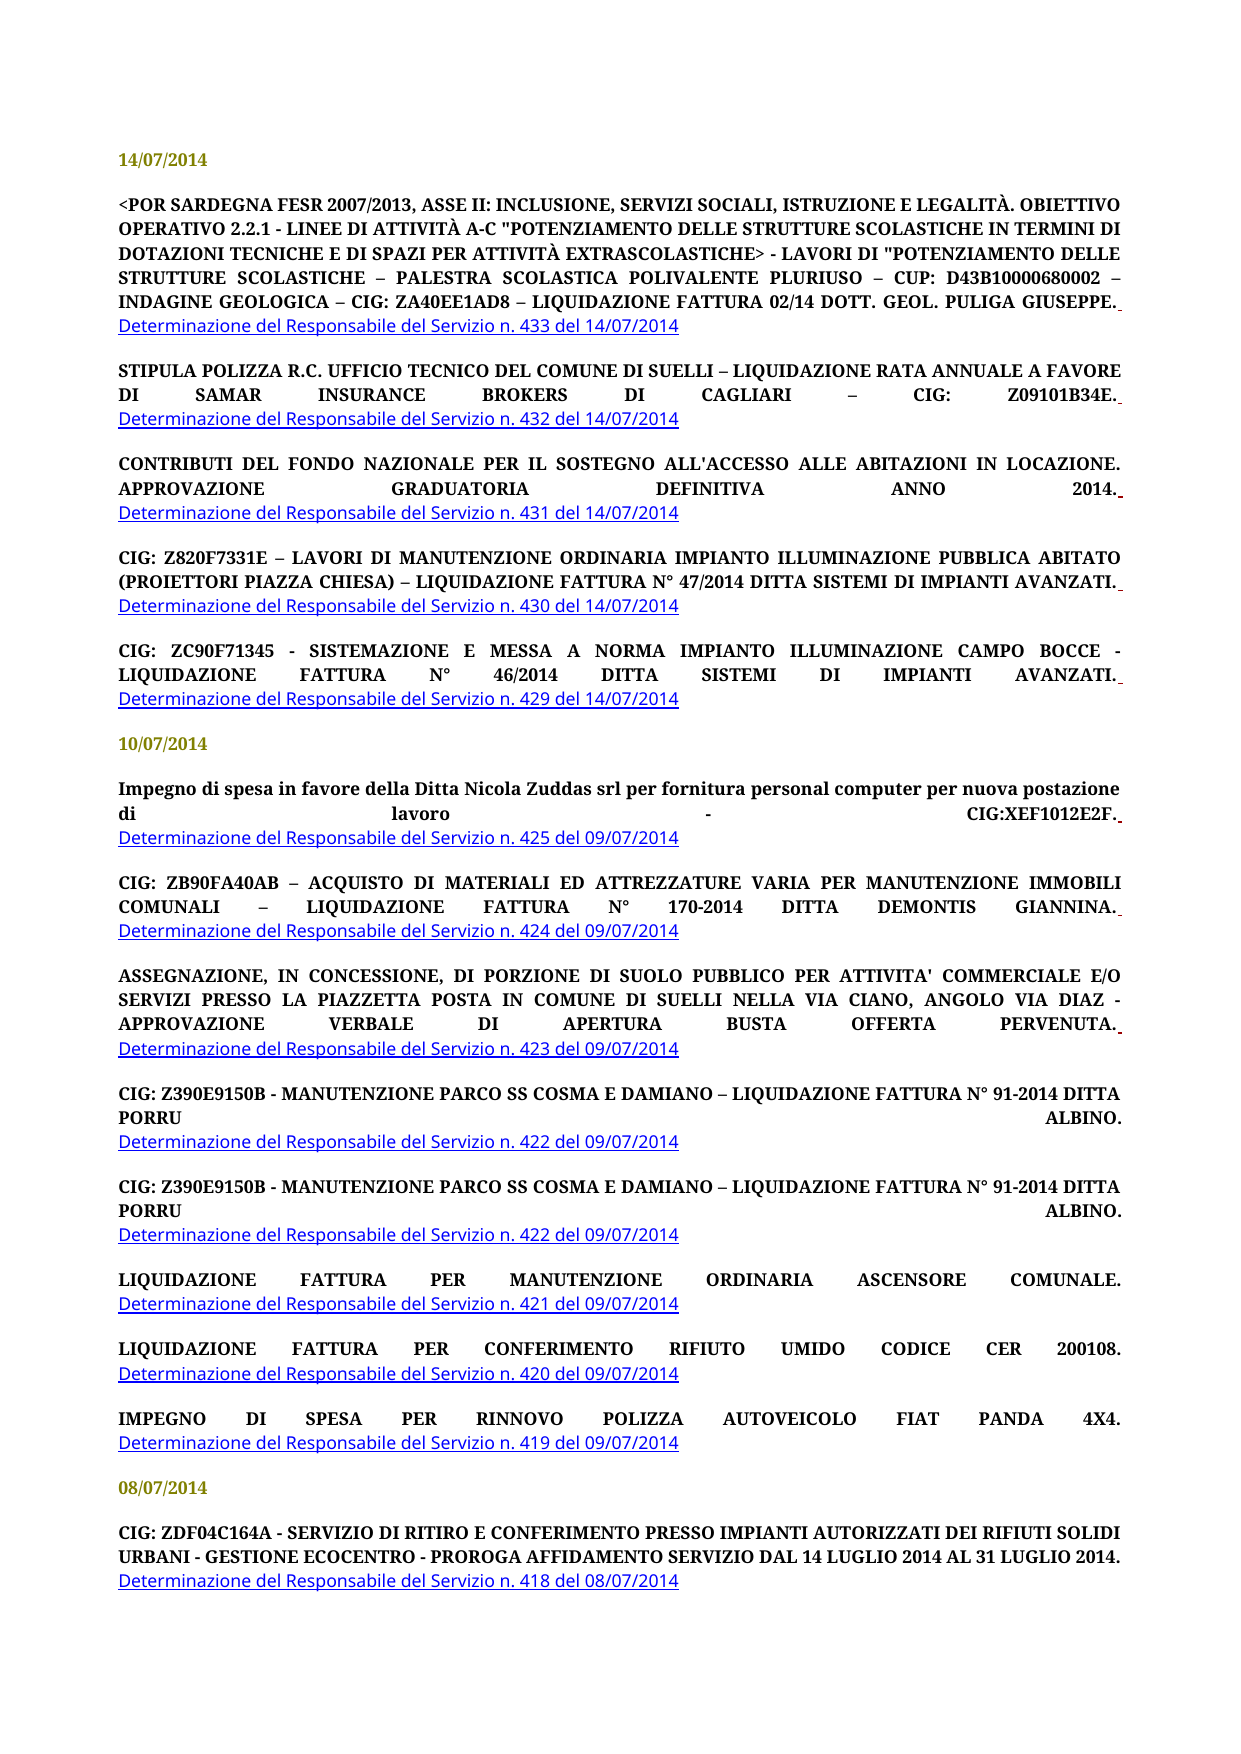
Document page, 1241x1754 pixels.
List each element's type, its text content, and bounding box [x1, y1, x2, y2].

text IMPEGNO DI SPESA PER RINNOVO POLIZZA AUTOVEICOLO FIAT PANDA 4X4. Determinazione del Responsabile del Servizio n. 419 del 09/07/2014 [118, 1406, 1122, 1454]
text CIG: ZC90F71345 - SISTEMAZIONE E MESSA A NORMA IMPIANTO ILLUMINAZIONE CAMPO BOCCE - LIQUIDAZIONE FATTURA N° 46/2014 DITTA SISTEMI DI IMPIANTI AVANZATI. Determinazione del Responsabile del Servizio n. 429 del 14/07/2014 [118, 638, 1122, 711]
text CIG: Z390E9150B - MANUTENZIONE PARCO SS COSMA E DAMIANO – LIQUIDAZIONE FATTURA N° 91-2014 DITTA PORRU ALBINO. Determinazione del Responsabile del Servizio n. 422 del 09/07/2014 [118, 1174, 1122, 1247]
text CONTRIBUTI DEL FONDO NAZIONALE PER IL SOSTEGNO ALL'ACCESSO ALLE ABITAZIONI IN LOCAZIONE. APPROVAZIONE GRADUATORIA DEFINITIVA ANNO 2014. Determinazione del Responsabile del Servizio n. 431 del 14/07/2014 [118, 452, 1122, 524]
text Impegno di spesa in favore della Ditta Nicola Zuddas srl per fornitura personal computer per nuova postazione di lavoro - CIG:XEF1012E2F. Determinazione del Responsabile del Servizio n. 425 del 09/07/2014 [118, 777, 1122, 849]
text 08/07/2014 [118, 1475, 1122, 1499]
text <POR SARDEGNA FESR 2007/2013, ASSE II: INCLUSIONE, SERVIZI SOCIALI, ISTRUZIONE E LEGALITÀ. OBIETTIVO OPERATIVO 2.2.1 - LINEE DI ATTIVITÀ A-C "POTENZIAMENTO DELLE STRUTTURE SCOLASTICHE IN TERMINI DI DOTAZIONI TECNICHE E DI SPAZI PER ATTIVITÀ EXTRASCOLASTICHE> - LAVORI DI "POTENZIAMENTO DELLE STRUTTURE SCOLASTICHE – PALESTRA SCOLASTICA POLIVALENTE PLURIUSO – CUP: D43B10000680002 – INDAGINE GEOLOGICA – CIG: ZA40EE1AD8 – LIQUIDAZIONE FATTURA 02/14 DOTT. GEOL. PULIGA GIUSEPPE. Determinazione del Responsabile del Servizio n. 433 del 14/07/2014 [118, 193, 1122, 338]
text ASSEGNAZIONE, IN CONCESSIONE, DI PORZIONE DI SUOLO PUBBLICO PER ATTIVITA' COMMERCIALE E/O SERVIZI PRESSO LA PIAZZETTA POSTA IN COMUNE DI SUELLI NELLA VIA CIANO, ANGOLO VIA DIAZ - APPROVAZIONE VERBALE DI APERTURA BUSTA OFFERTA PERVENUTA. Determinazione del Responsabile del Servizio n. 423 del 09/07/2014 [118, 963, 1122, 1060]
text STIPULA POLIZZA R.C. UFFICIO TECNICO DEL COMUNE DI SUELLI – LIQUIDAZIONE RATA ANNUALE A FAVORE DI SAMAR INSURANCE BROKERS DI CAGLIARI – CIG: Z09101B34E. Determinazione del Responsabile del Servizio n. 432 del 14/07/2014 [118, 358, 1122, 431]
text CIG: ZDF04C164A - SERVIZIO DI RITIRO E CONFERIMENTO PRESSO IMPIANTI AUTORIZZATI DEI RIFIUTI SOLIDI URBANI - GESTIONE ECOCENTRO - PROROGA AFFIDAMENTO SERVIZIO DAL 14 LUGLIO 2014 AL 31 LUGLIO 2014. Determinazione del Responsabile del Servizio n. 418 del 08/07/2014 [118, 1520, 1122, 1593]
text LIQUIDAZIONE FATTURA PER MANUTENZIONE ORDINARIA ASCENSORE COMUNALE. Determinazione del Responsabile del Servizio n. 421 del 09/07/2014 [118, 1268, 1122, 1316]
text CIG: Z820F7331E – LAVORI DI MANUTENZIONE ORDINARIA IMPIANTO ILLUMINAZIONE PUBBLICA ABITATO (PROIETTORI PIAZZA CHIESA) – LIQUIDAZIONE FATTURA N° 47/2014 DITTA SISTEMI DI IMPIANTI AVANZATI. Determinazione del Responsabile del Servizio n. 430 del 14/07/2014 [118, 545, 1122, 618]
text CIG: ZB90FA40AB – ACQUISTO DI MATERIALI ED ATTREZZATURE VARIA PER MANUTENZIONE IMMOBILI COMUNALI – LIQUIDAZIONE FATTURA N° 170-2014 DITTA DEMONTIS GIANNINA. Determinazione del Responsabile del Servizio n. 424 del 09/07/2014 [118, 870, 1122, 943]
text LIQUIDAZIONE FATTURA PER CONFERIMENTO RIFIUTO UMIDO CODICE CER 200108. Determinazione del Responsabile del Servizio n. 420 del 09/07/2014 [118, 1337, 1122, 1385]
text CIG: Z390E9150B - MANUTENZIONE PARCO SS COSMA E DAMIANO – LIQUIDAZIONE FATTURA N° 91-2014 DITTA PORRU ALBINO. Determinazione del Responsabile del Servizio n. 422 del 09/07/2014 [118, 1081, 1122, 1153]
text 10/07/2014 [118, 732, 1122, 756]
text 14/07/2014 [118, 148, 1122, 172]
